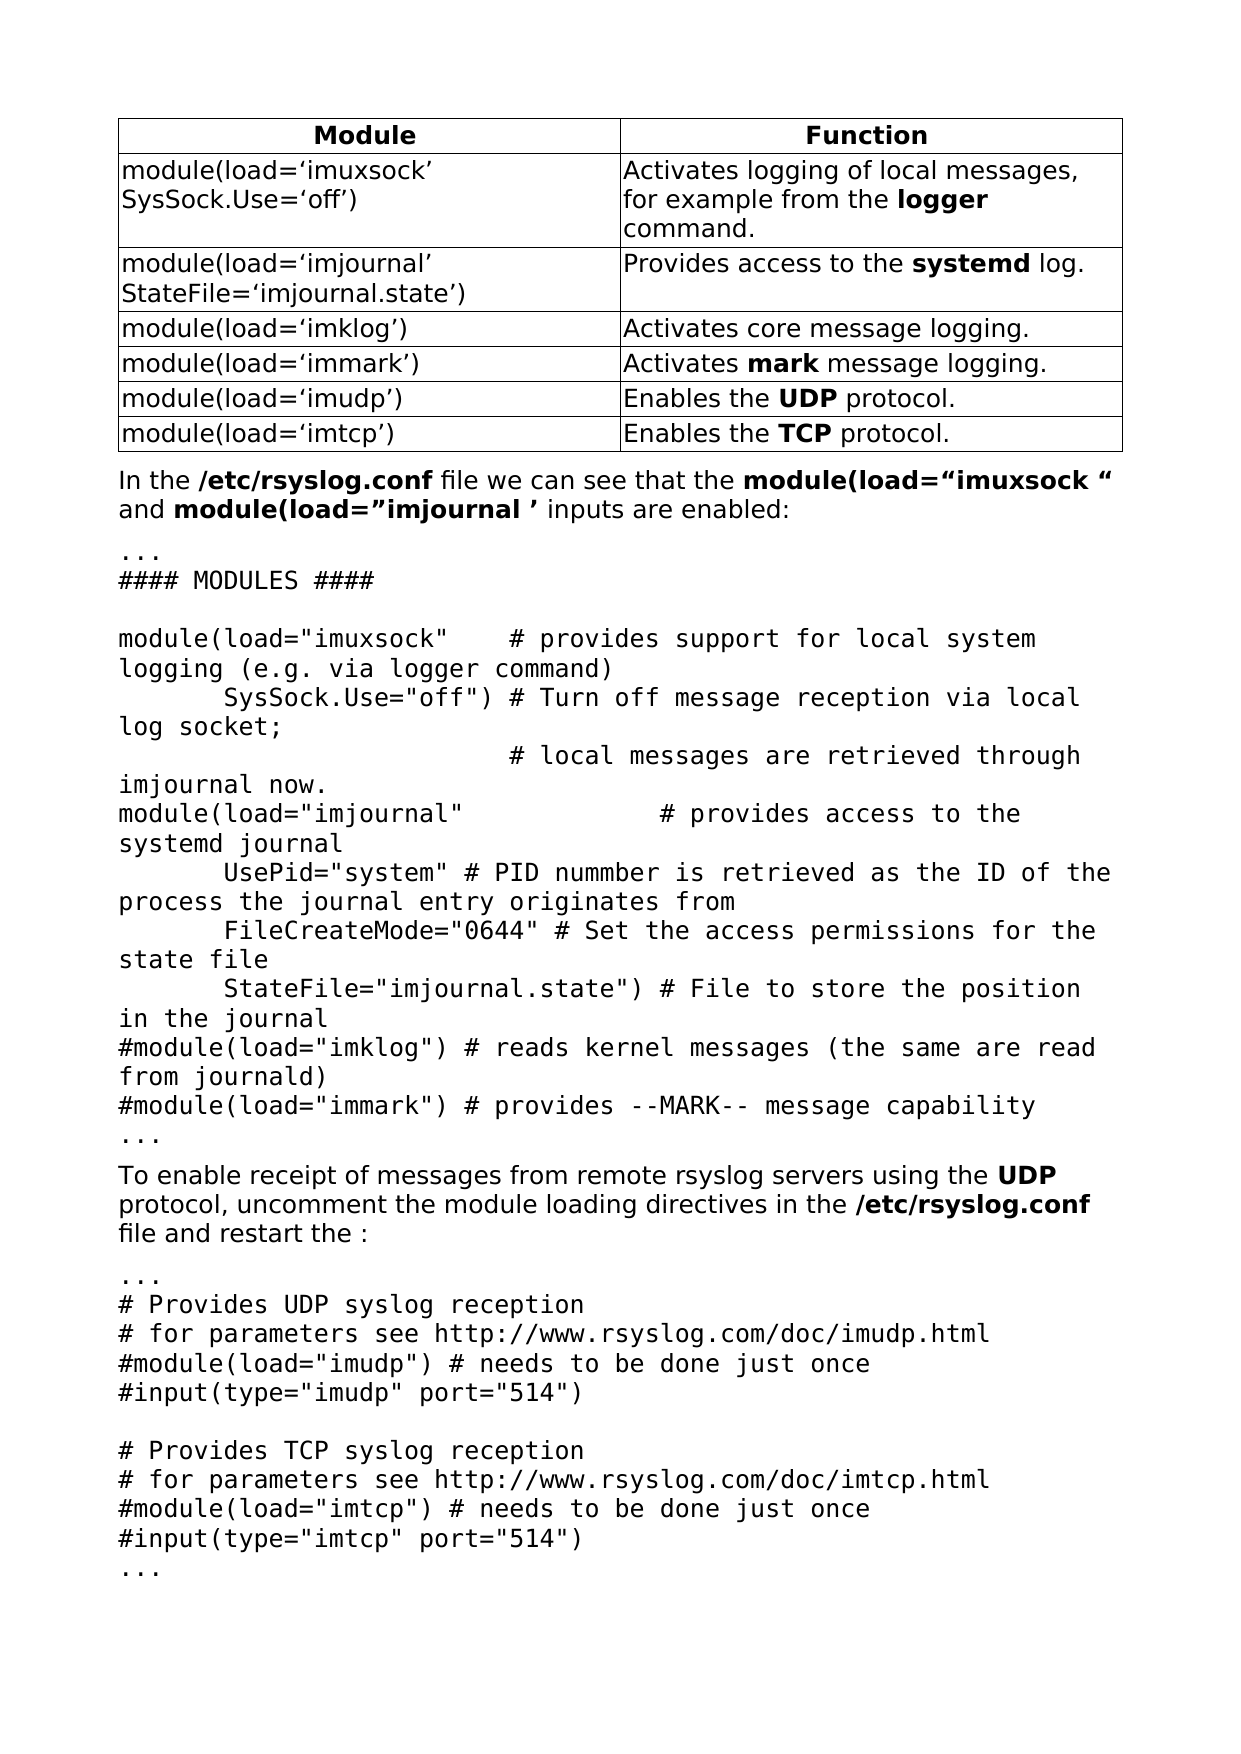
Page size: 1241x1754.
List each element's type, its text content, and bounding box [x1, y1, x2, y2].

table_cell Activates logging of local messages, for example from the logger command. [621, 154, 1122, 247]
table_header Module [119, 119, 620, 153]
table_cell module(load=‘imklog’) [119, 312, 620, 346]
text To enable receipt of messages from remote rsyslog servers using the UDP protocol, uncomment the module loading directives in the /etc/rsyslog.conf file and restart the : [118, 1161, 1122, 1249]
text ... # Provides UDP syslog reception # for parameters see http://www.rsyslog.com/doc/imudp.html #module(load="imudp") # needs to be done just once #input(type="imudp" port="514") # Provides TCP syslog reception # for parameters see http://www.rsyslog.com/doc/imtcp.html #module(load="imtcp") # needs to be done just once #input(type="imtcp" port="514") ... [118, 1261, 1122, 1582]
table_cell module(load=‘immark’) [119, 347, 620, 381]
text ... #### MODULES #### module(load="imuxsock" # provides support for local system logging (e.g. via logger command) SysSock.Use="off") # Turn off message reception via local log socket; # local messages are retrieved through imjournal now. module(load="imjournal" # provides access to the systemd journal UsePid="system" # PID nummber is retrieved as the ID of the process the journal entry originates from FileCreateMode="0644" # Set the access permissions for the state file StateFile="imjournal.state") # File to store the position in the journal #module(load="imklog") # reads kernel messages (the same are read from journald) #module(load="immark") # provides --MARK-- message capability ... [118, 537, 1122, 1149]
table_cell module(load=‘imudp’) [119, 382, 620, 416]
table_cell module(load=‘imtcp’) [119, 417, 620, 451]
table_cell module(load=‘imjournal’ StateFile=‘imjournal.state’) [119, 248, 620, 311]
table_cell Enables the TCP protocol. [621, 417, 1122, 451]
table_cell Activates mark message logging. [621, 347, 1122, 381]
table_cell Enables the UDP protocol. [621, 382, 1122, 416]
table_cell Activates core message logging. [621, 312, 1122, 346]
text In the /etc/rsyslog.conf file we can see that the module(load=“imuxsock “ and module(load=”imjournal ’ inputs are enabled: [118, 466, 1122, 524]
table_cell Provides access to the systemd log. [621, 248, 1122, 311]
table_header Function [621, 119, 1122, 153]
table_cell module(load=‘imuxsock’ SysSock.Use=‘off’) [119, 154, 620, 247]
